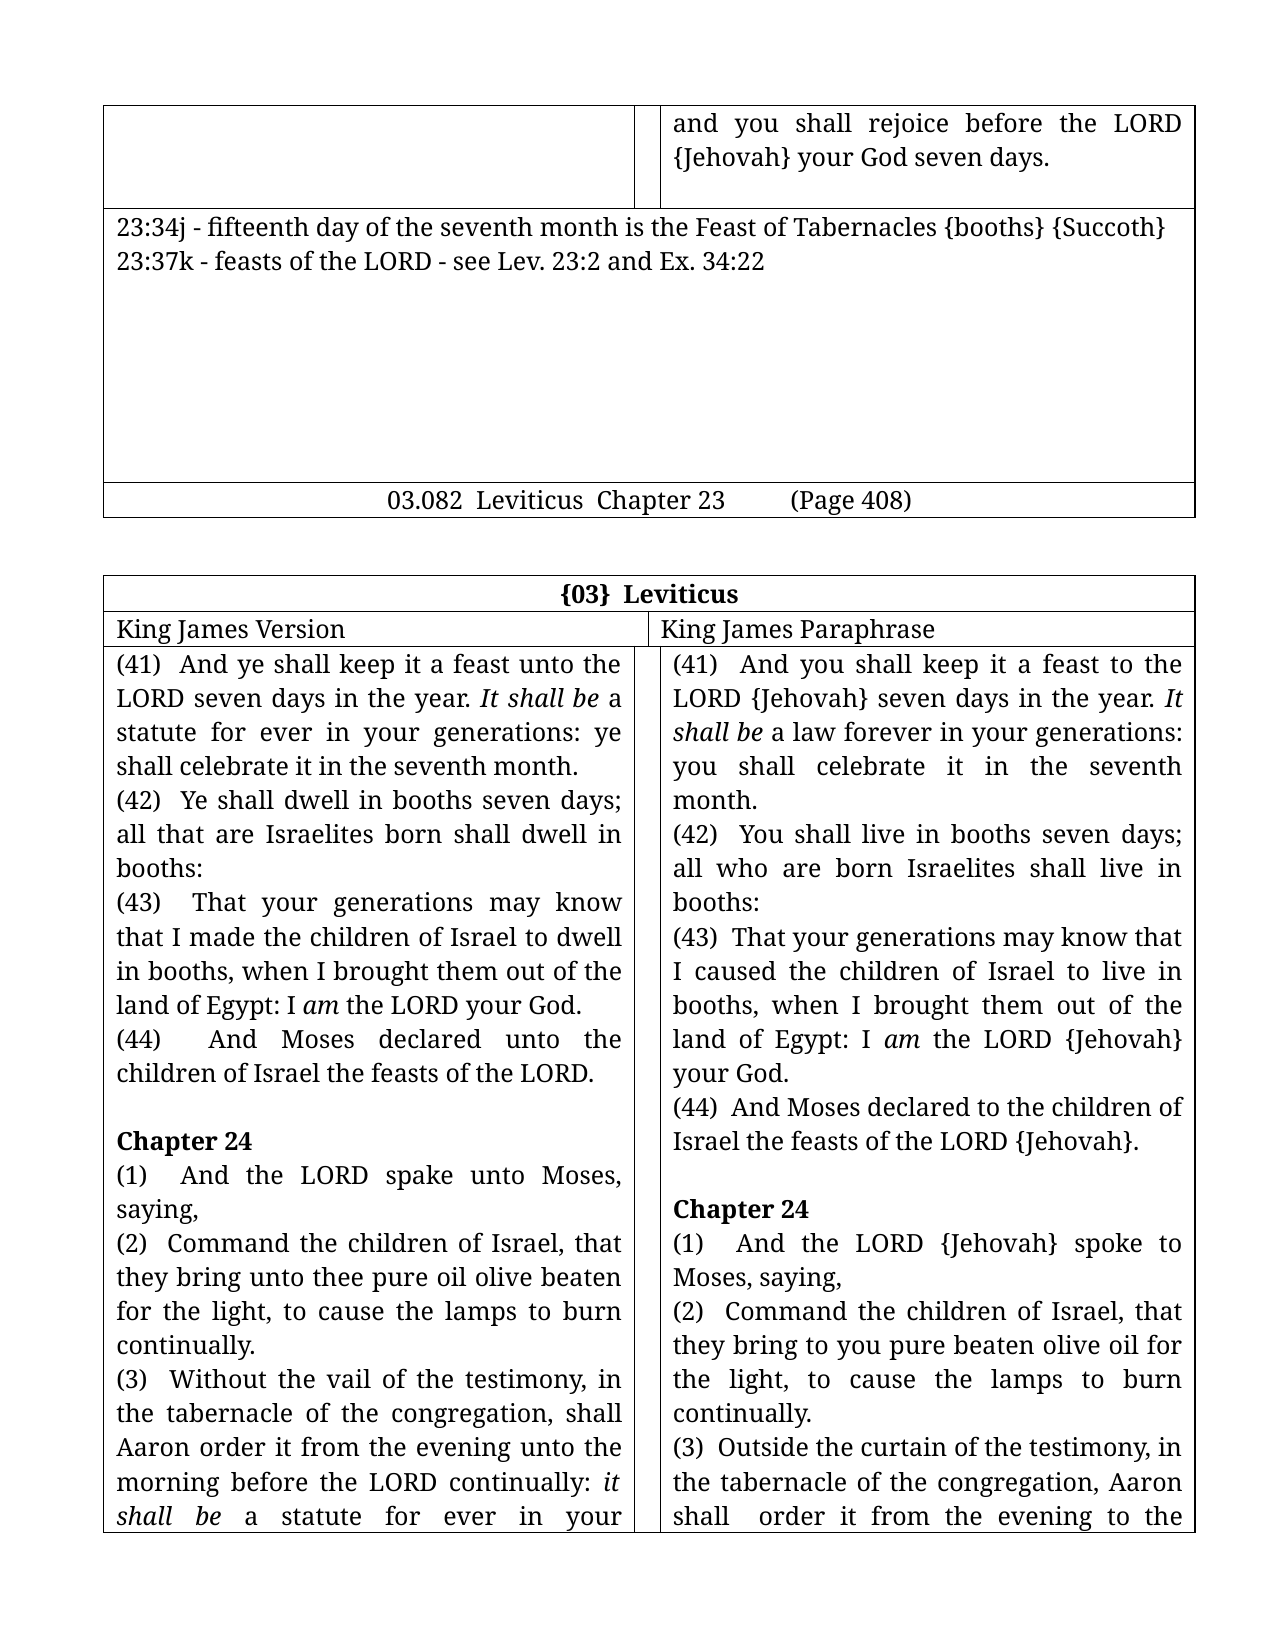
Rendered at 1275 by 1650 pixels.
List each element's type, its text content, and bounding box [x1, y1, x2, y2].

table_cell and you shall rejoice before the LORD {Jehovah} your God seven days. [661, 106, 1194, 208]
table_cell 03.082 Leviticus Chapter 23 (Page 408) [104, 483, 1194, 517]
table_cell King James Paraphrase [649, 612, 1194, 646]
table_header {03} Leviticus [104, 576, 1194, 611]
table_cell [635, 647, 660, 1532]
table_cell King James Version [104, 612, 648, 646]
table_cell (41) And you shall keep it a feast to the LORD {Jehovah} seven days in the year. It shall be a law forever in your generations: you shall celebrate it in the seventh month. (42) You shall live in booths seven days; all who are born Israelites shall live in booths: (43) That your generations may know that I caused the children of Israel to live in booths, when I brought them out of the land of Egypt: I am the LORD {Jehovah} your God. (44) And Moses declared to the children of Israel the feasts of the LORD {Jehovah}. Chapter 24 (1) And the LORD {Jehovah} spoke to Moses, saying, (2) Command the children of Israel, that they bring to you pure beaten olive oil for the light, to cause the lamps to burn continually. (3) Outside the curtain of the testimony, in the tabernacle of the congregation, Aaron shall order it from the evening to the [661, 647, 1194, 1532]
table_cell 23:34j - fifteenth day of the seventh month is the Feast of Tabernacles {booths} {Succoth} 23:37k - feasts of the LORD - see Lev. 23:2 and Ex. 34:22 [104, 209, 1194, 482]
table_cell [104, 106, 634, 208]
table_cell (41) And ye shall keep it a feast unto the LORD seven days in the year. It shall be a statute for ever in your generations: ye shall celebrate it in the seventh month. (42) Ye shall dwell in booths seven days; all that are Israelites born shall dwell in booths: (43) That your generations may know that I made the children of Israel to dwell in booths, when I brought them out of the land of Egypt: I am the LORD your God. (44) And Moses declared unto the children of Israel the feasts of the LORD. Chapter 24 (1) And the LORD spake unto Moses, saying, (2) Command the children of Israel, that they bring unto thee pure oil olive beaten for the light, to cause the lamps to burn continually. (3) Without the vail of the testimony, in the tabernacle of the congregation, shall Aaron order it from the evening unto the morning before the LORD continually: it shall be a statute for ever in your [104, 647, 634, 1532]
table_cell [635, 106, 660, 208]
